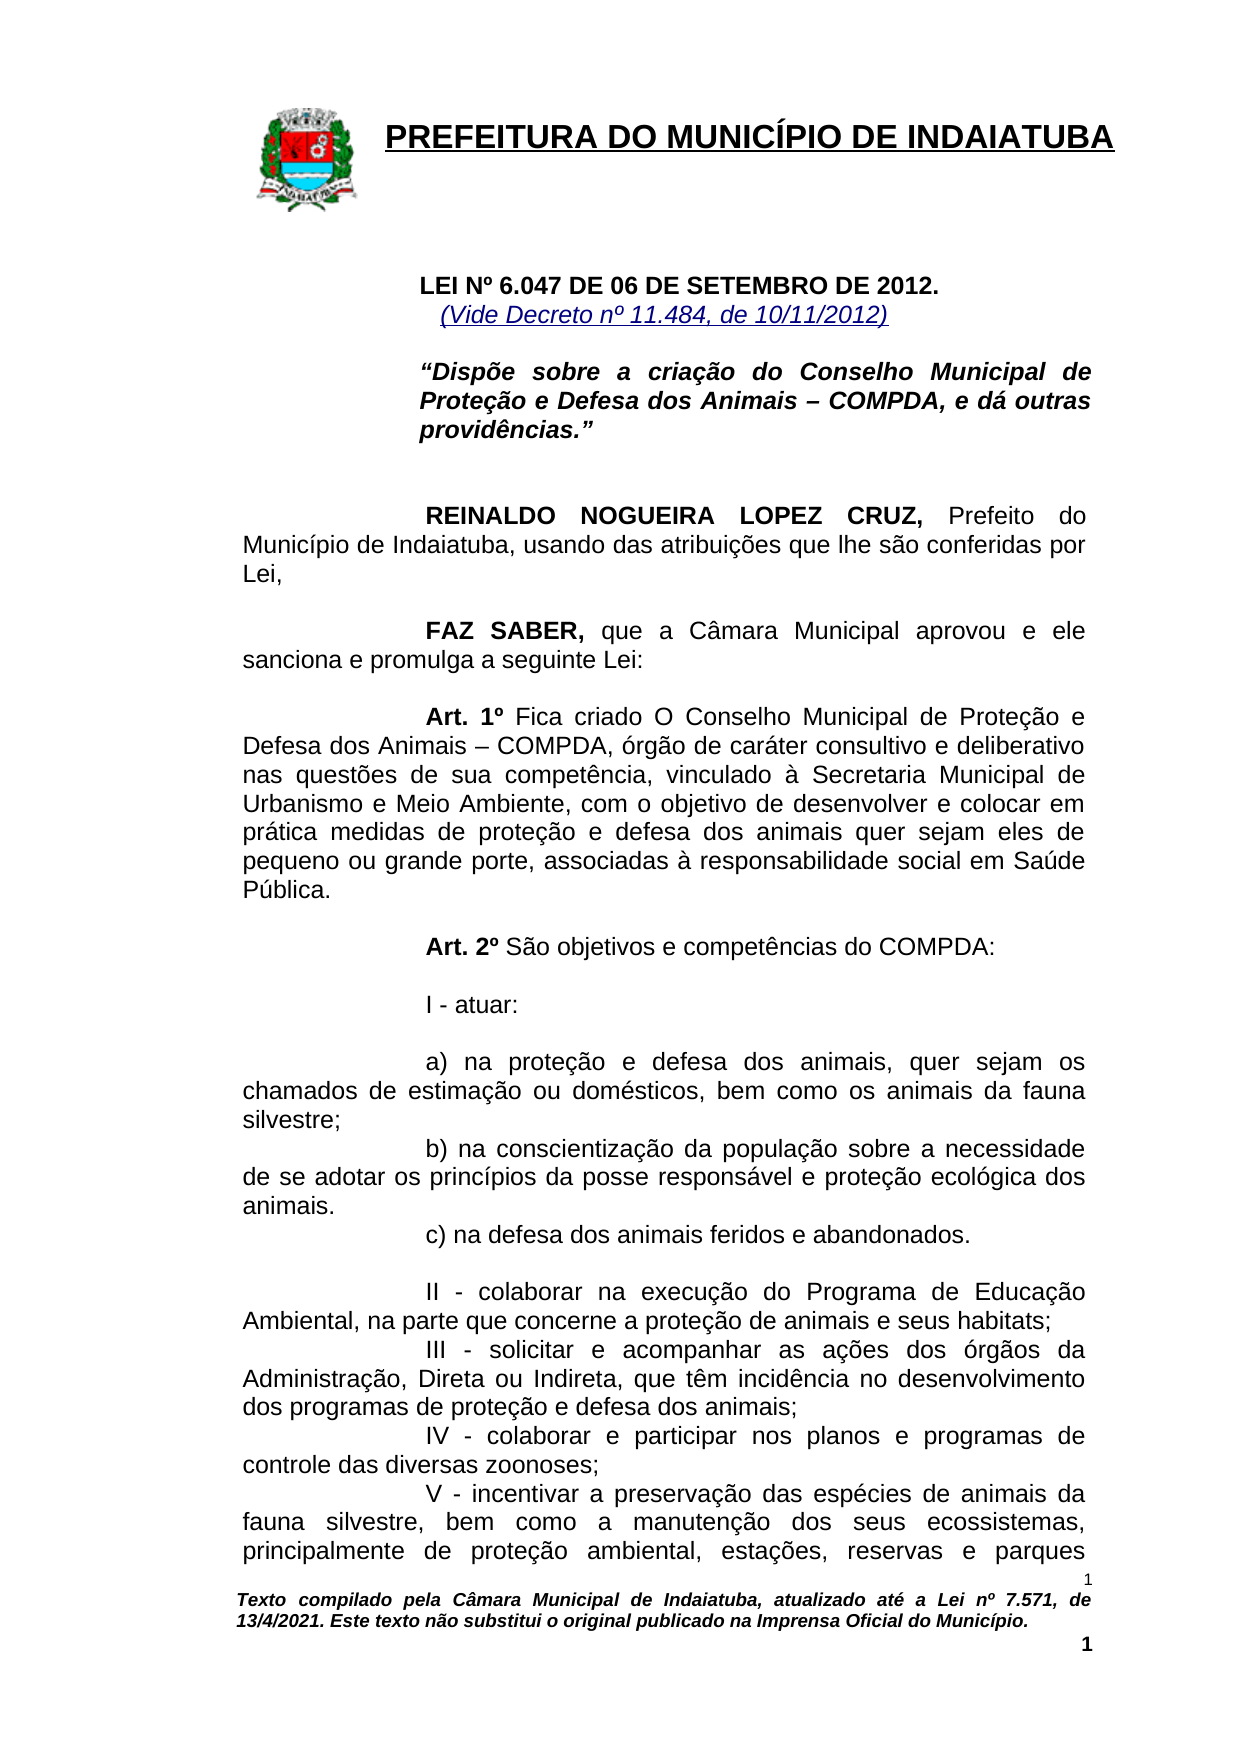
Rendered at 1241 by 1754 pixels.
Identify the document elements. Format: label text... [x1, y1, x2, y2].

text b) na conscientização da população sobre a necessidade de se adotar os princípios da posse responsável e proteção ecológica dos animais. [242, 1134, 1087, 1220]
text REINALDO NOGUEIRA LOPEZ CRUZ, Prefeito do Município de Indaiatuba, usando das atribuições que lhe são conferidas por Lei, [242, 501, 1087, 587]
text c) na defesa dos animais feridos e abandonados. [242, 1220, 1087, 1249]
text I - atuar: [242, 990, 1087, 1019]
text Art. 1º Fica criado O Conselho Municipal de Proteção e Defesa dos Animais – COMPDA, órgão de caráter consultivo e deliberativo nas questões de sua competência, vinculado à Secretaria Municipal de Urbanismo e Meio Ambiente, com o objetivo de desenvolver e colocar em prática medidas de proteção e defesa dos animais quer sejam eles de pequeno ou grande porte, associadas à responsabilidade social em Saúde Pública. [242, 702, 1087, 904]
text “Dispõe sobre a criação do Conselho Municipal de Proteção e Defesa dos Animais – COMPDA, e dá outras providências.” [419, 357, 1092, 444]
text a) na proteção e defesa dos animais, quer sejam os chamados de estimação ou domésticos, bem como os animais da fauna silvestre; [242, 1047, 1087, 1134]
text Art. 2º São objetivos e competências do COMPDA: [242, 932, 1087, 961]
picture [255, 108, 358, 212]
text IV - colaborar e participar nos planos e programas de controle das diversas zoonoses; [242, 1421, 1087, 1479]
text LEI Nº 6.047 DE 06 DE SETEMBRO DE 2012. [419, 271, 1092, 300]
text (Vide Decreto nº 11.484, de 10/11/2012) [236, 300, 1092, 329]
text V - incentivar a preservação das espécies de animais da fauna silvestre, bem como a manutenção dos seus ecossistemas, principalmente de proteção ambiental, estações, reservas e parques [242, 1479, 1087, 1565]
text III - solicitar e acompanhar as ações dos órgãos da Administração, Direta ou Indireta, que têm incidência no desenvolvimento dos programas de proteção e defesa dos animais; [242, 1335, 1087, 1421]
text II - colaborar na execução do Programa de Educação Ambiental, na parte que concerne a proteção de animais e seus habitats; [242, 1277, 1087, 1335]
text FAZ SABER, que a Câmara Municipal aprovou e ele sanciona e promulga a seguinte Lei: [242, 616, 1087, 674]
